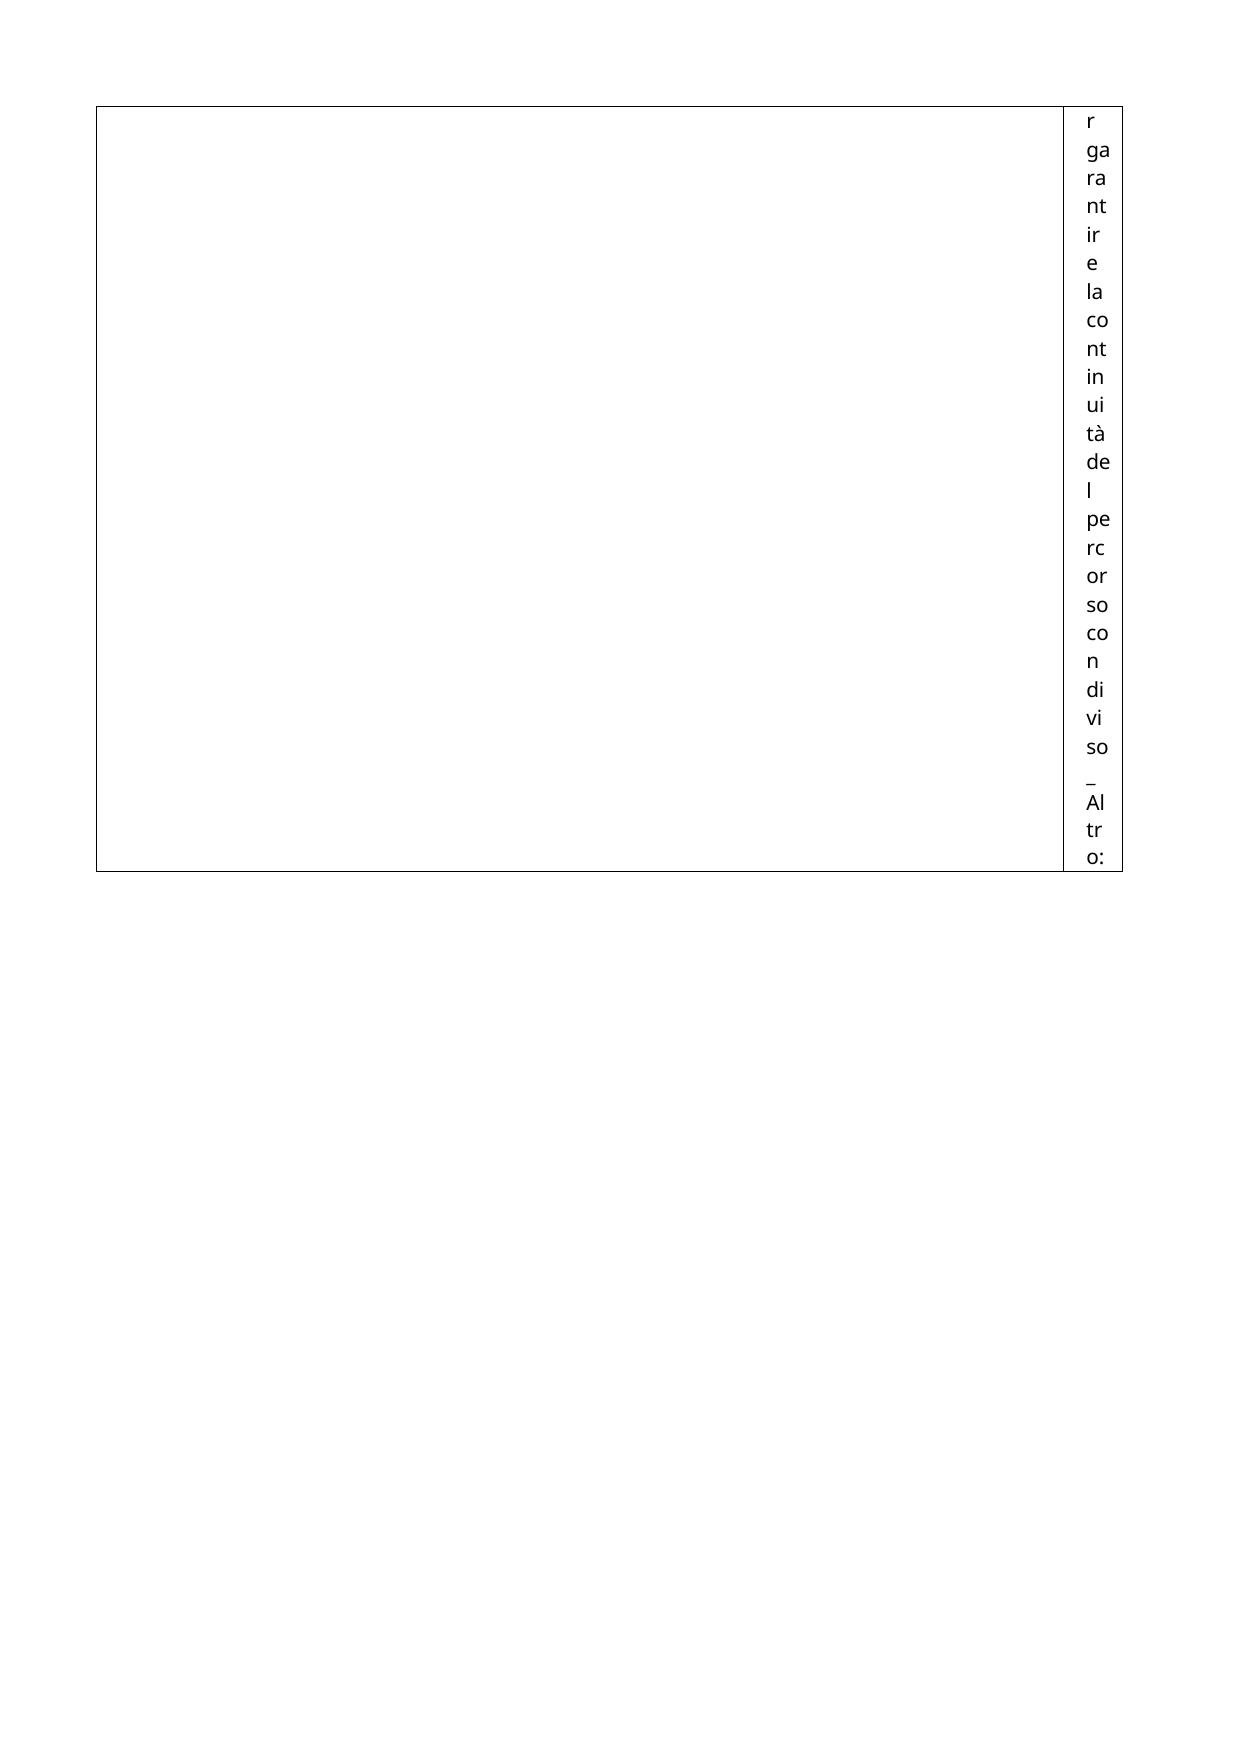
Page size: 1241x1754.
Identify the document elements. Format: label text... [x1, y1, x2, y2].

table_cell [97, 107, 1063, 871]
table_cell La famiglia (compreso l’alunno/a) si impegna a: _ Sostenere la motivazione e l’impegno dell’alunno/a nel lavoro scolastico e a casa _ Favorire l’autonomia nello studio e nell’organizzazione del materiale scolastico _ Controllare regolarmente i compiti e le comunicazioni nel diario/registro elettronico _ Utilizzare gli strumenti compensativi e rispettare le misure dispensative previsti _ Incontrare periodicamente Insegnanti di classe/Coordinatore/Referente DSA per garantire la continuità del percorso condiviso _ Altro: [1064, 107, 1086, 871]
